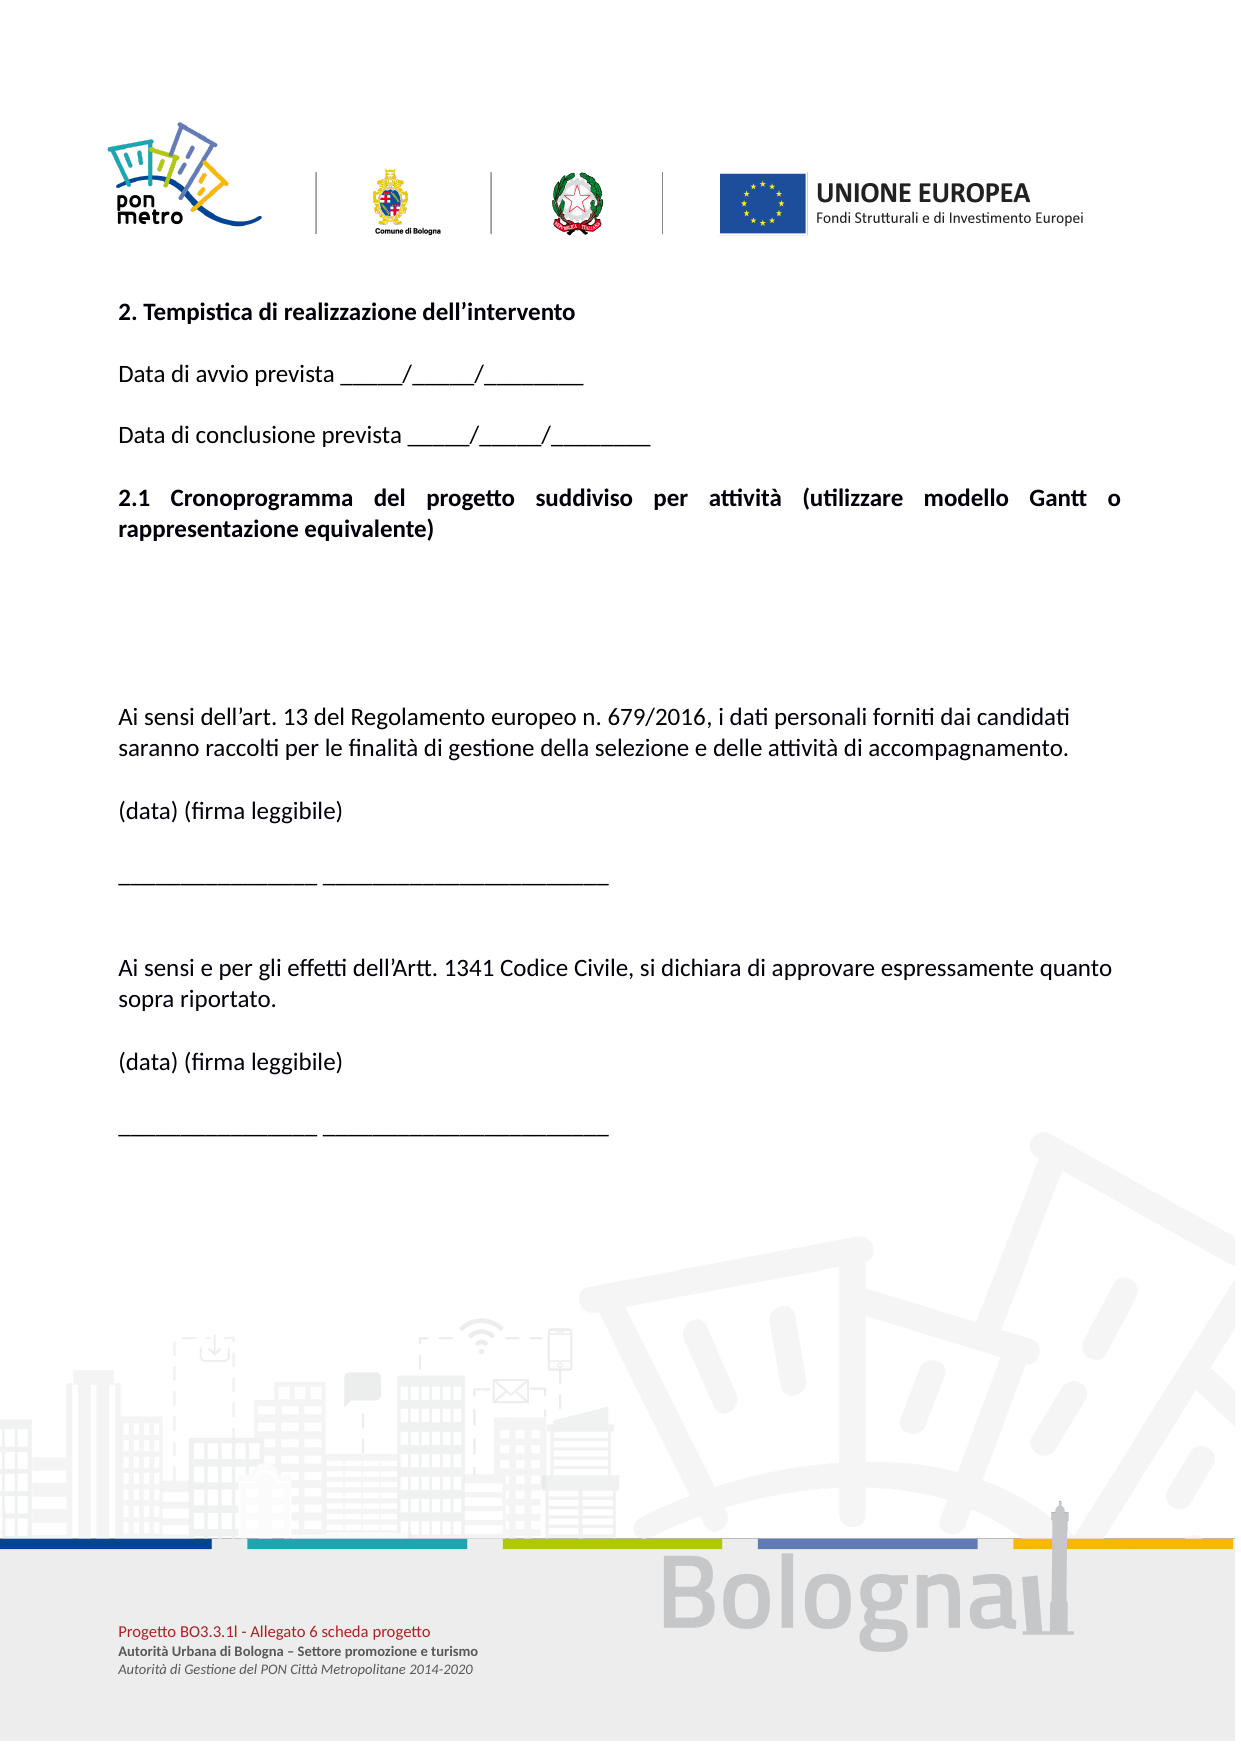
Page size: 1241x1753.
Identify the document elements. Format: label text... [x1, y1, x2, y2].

picture [0, 1114, 1236, 1741]
text Data di conclusione prevista _____/_____/________ [118, 419, 1122, 449]
picture [0, 73, 1218, 280]
text (data) (firma leggibile) [118, 794, 1122, 826]
text (data) (firma leggibile) [118, 1045, 1122, 1077]
text Ai sensi e per gli effetti dell’Artt. 1341 Codice Civile, si dichiara di approvare espressamente quanto sopra riportato. [118, 951, 1122, 1014]
text 2. Tempistica di realizzazione dell’intervento [118, 295, 1122, 327]
text ________________ _______________________ [118, 1108, 1122, 1139]
text Data di avvio prevista _____/_____/________ [118, 358, 1122, 388]
text Ai sensi dell’art. 13 del Regolamento europeo n. 679/2016, i dati personali forniti dai candidati saranno raccolti per le finalità di gestione della selezione e delle attività di accompagnamento. [118, 700, 1122, 763]
text ________________ _______________________ [118, 857, 1122, 888]
text 2.1 Cronoprogramma del progetto suddiviso per attività (utilizzare modello Gantt o rappresentazione equivalente) [118, 481, 1122, 544]
